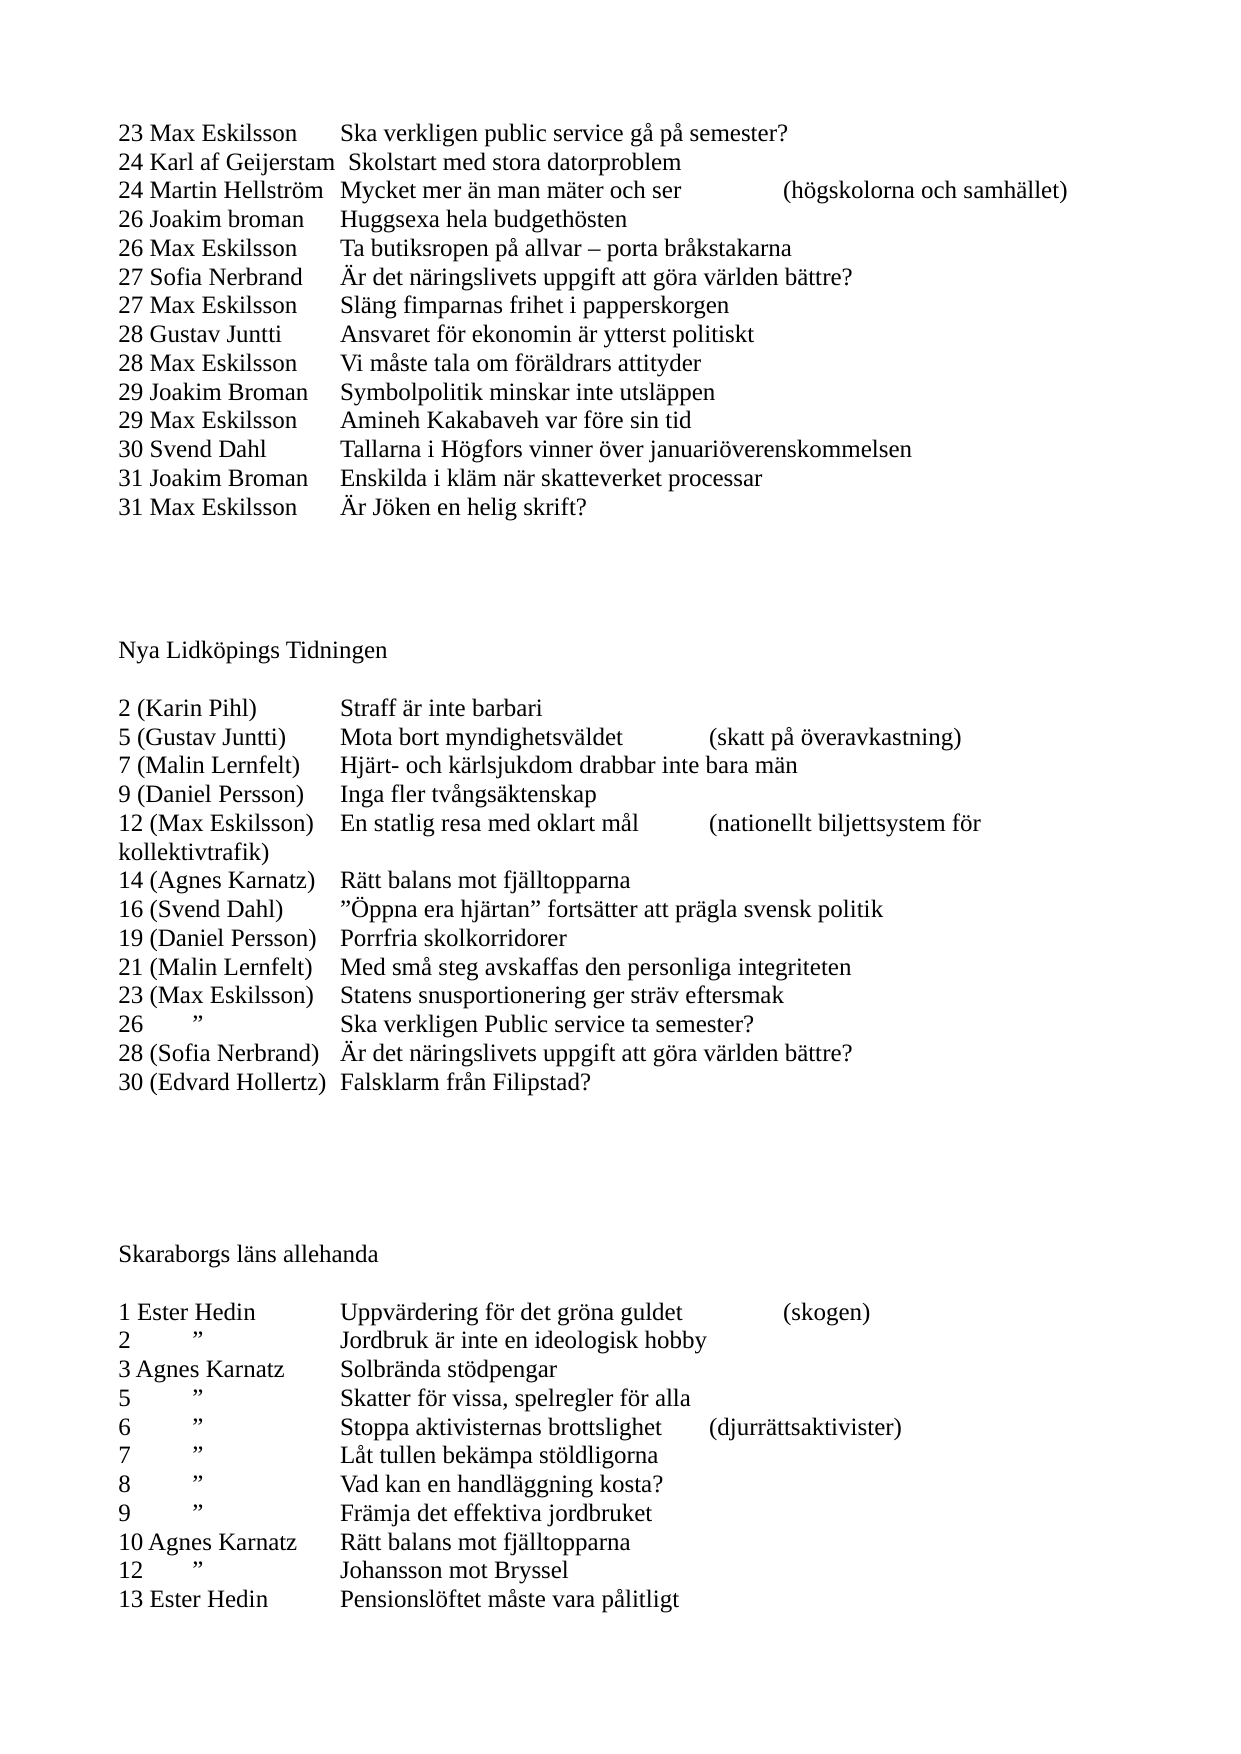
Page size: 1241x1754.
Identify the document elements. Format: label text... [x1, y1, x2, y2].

text 16 (Svend Dahl) ”Öppna era hjärtan” fortsätter att prägla svensk politik [118, 894, 1122, 923]
text 26 Joakim broman Huggsexa hela budgethösten [118, 204, 1122, 233]
text 7 (Malin Lernfelt) Hjärt- och kärlsjukdom drabbar inte bara män [118, 751, 1122, 779]
text Nya Lidköpings Tidningen [118, 636, 1122, 664]
text 29 Max Eskilsson Amineh Kakabaveh var före sin tid [118, 406, 1122, 434]
text 31 Max Eskilsson Är Jöken en helig skrift? [118, 492, 1122, 521]
text 9 ” Främja det effektiva jordbruket [118, 1498, 1122, 1527]
text 28 Max Eskilsson Vi måste tala om föräldrars attityder [118, 348, 1122, 377]
text 30 Svend Dahl Tallarna i Högfors vinner över januariöverenskommelsen [118, 434, 1122, 463]
text 24 Karl af Geijerstam Skolstart med stora datorproblem [118, 147, 1122, 176]
text 6 ” Stoppa aktivisternas brottslighet (djurrättsaktivister) [118, 1412, 1122, 1441]
text 1 Ester Hedin Uppvärdering för det gröna guldet (skogen) [118, 1297, 1122, 1326]
text 21 (Malin Lernfelt) Med små steg avskaffas den personliga integriteten [118, 952, 1122, 981]
text 30 (Edvard Hollertz) Falsklarm från Filipstad? [118, 1067, 1122, 1096]
text 7 ” Låt tullen bekämpa stöldligorna [118, 1441, 1122, 1469]
text 8 ” Vad kan en handläggning kosta? [118, 1469, 1122, 1498]
text Skaraborgs läns allehanda [118, 1239, 1122, 1268]
text 31 Joakim Broman Enskilda i kläm när skatteverket processar [118, 463, 1122, 492]
text 28 (Sofia Nerbrand) Är det näringslivets uppgift att göra världen bättre? [118, 1038, 1122, 1067]
text 23 Max Eskilsson Ska verkligen public service gå på semester? [118, 118, 1122, 147]
text 5 ” Skatter för vissa, spelregler för alla [118, 1383, 1122, 1412]
text 9 (Daniel Persson) Inga fler tvångsäktenskap [118, 779, 1122, 808]
text 10 Agnes Karnatz Rätt balans mot fjälltopparna [118, 1527, 1122, 1556]
text 5 (Gustav Juntti) Mota bort myndighetsväldet (skatt på överavkastning) [118, 722, 1122, 751]
text 29 Joakim Broman Symbolpolitik minskar inte utsläppen [118, 377, 1122, 406]
text 23 (Max Eskilsson) Statens snusportionering ger sträv eftersmak [118, 981, 1122, 1009]
text 19 (Daniel Persson) Porrfria skolkorridorer [118, 923, 1122, 952]
text 2 ” Jordbruk är inte en ideologisk hobby [118, 1326, 1122, 1354]
text 12 ” Johansson mot Bryssel [118, 1556, 1122, 1584]
text 26 ” Ska verkligen Public service ta semester? [118, 1009, 1122, 1038]
text 2 (Karin Pihl) Straff är inte barbari [118, 693, 1122, 722]
text 13 Ester Hedin Pensionslöftet måste vara pålitligt [118, 1584, 1122, 1613]
text 27 Max Eskilsson Släng fimparnas frihet i papperskorgen [118, 291, 1122, 319]
text 26 Max Eskilsson Ta butiksropen på allvar – porta bråkstakarna [118, 233, 1122, 262]
text 24 Martin Hellström Mycket mer än man mäter och ser (högskolorna och samhället) [118, 176, 1122, 204]
text 12 (Max Eskilsson) En statlig resa med oklart mål (nationellt biljettsystem för kollektivtrafik) [118, 808, 1122, 866]
text 28 Gustav Juntti Ansvaret för ekonomin är ytterst politiskt [118, 319, 1122, 348]
text 3 Agnes Karnatz Solbrända stödpengar [118, 1354, 1122, 1383]
text 14 (Agnes Karnatz) Rätt balans mot fjälltopparna [118, 866, 1122, 894]
text 27 Sofia Nerbrand Är det näringslivets uppgift att göra världen bättre? [118, 262, 1122, 291]
